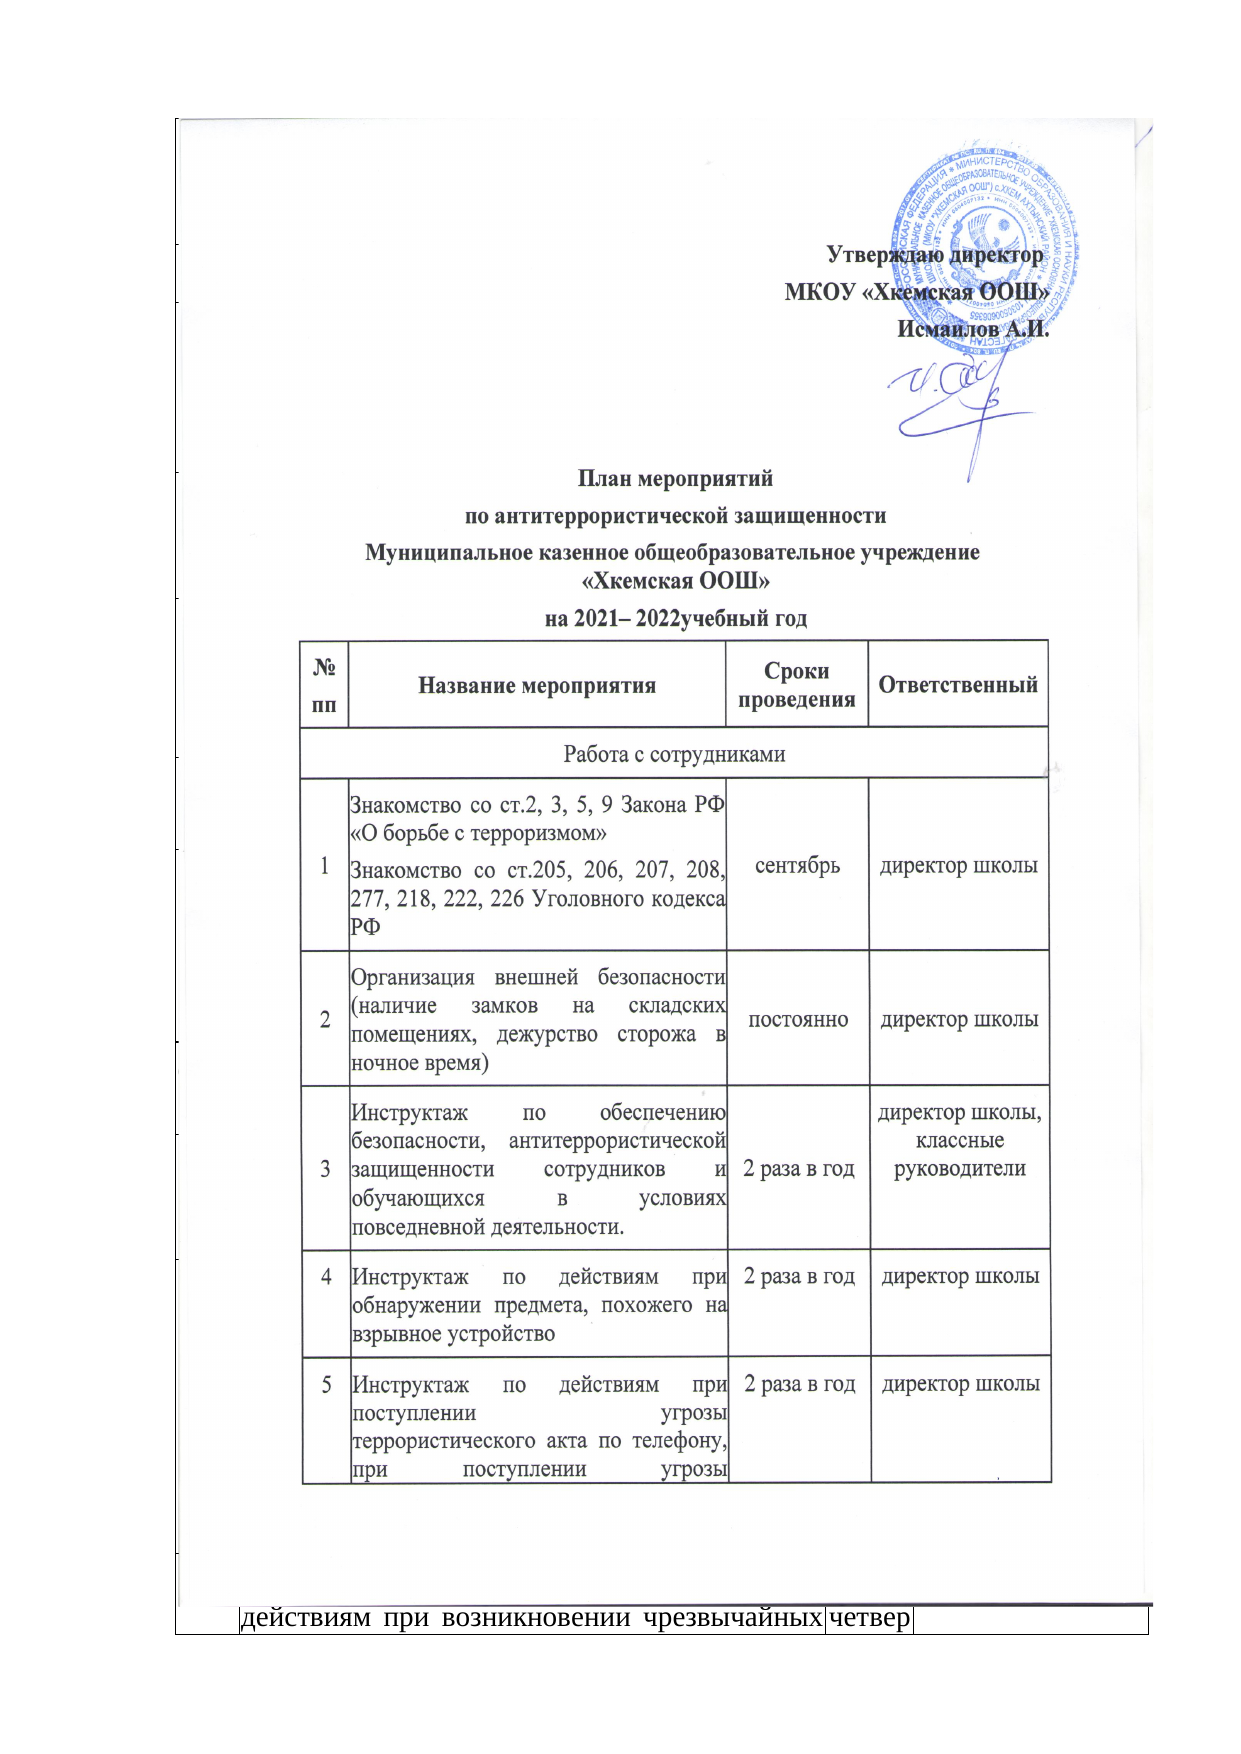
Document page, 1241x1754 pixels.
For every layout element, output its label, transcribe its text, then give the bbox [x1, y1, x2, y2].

picture [178, 118, 1154, 1607]
table_cell 9 [176, 1554, 239, 1634]
table_cell директор школы [914, 1607, 1148, 1634]
table_cell Проведение объектовых тренировок по действиям при возникновении чрезвычайных ситуаций [240, 1607, 825, 1634]
table_cell 1 раз в четверть [826, 1607, 913, 1634]
